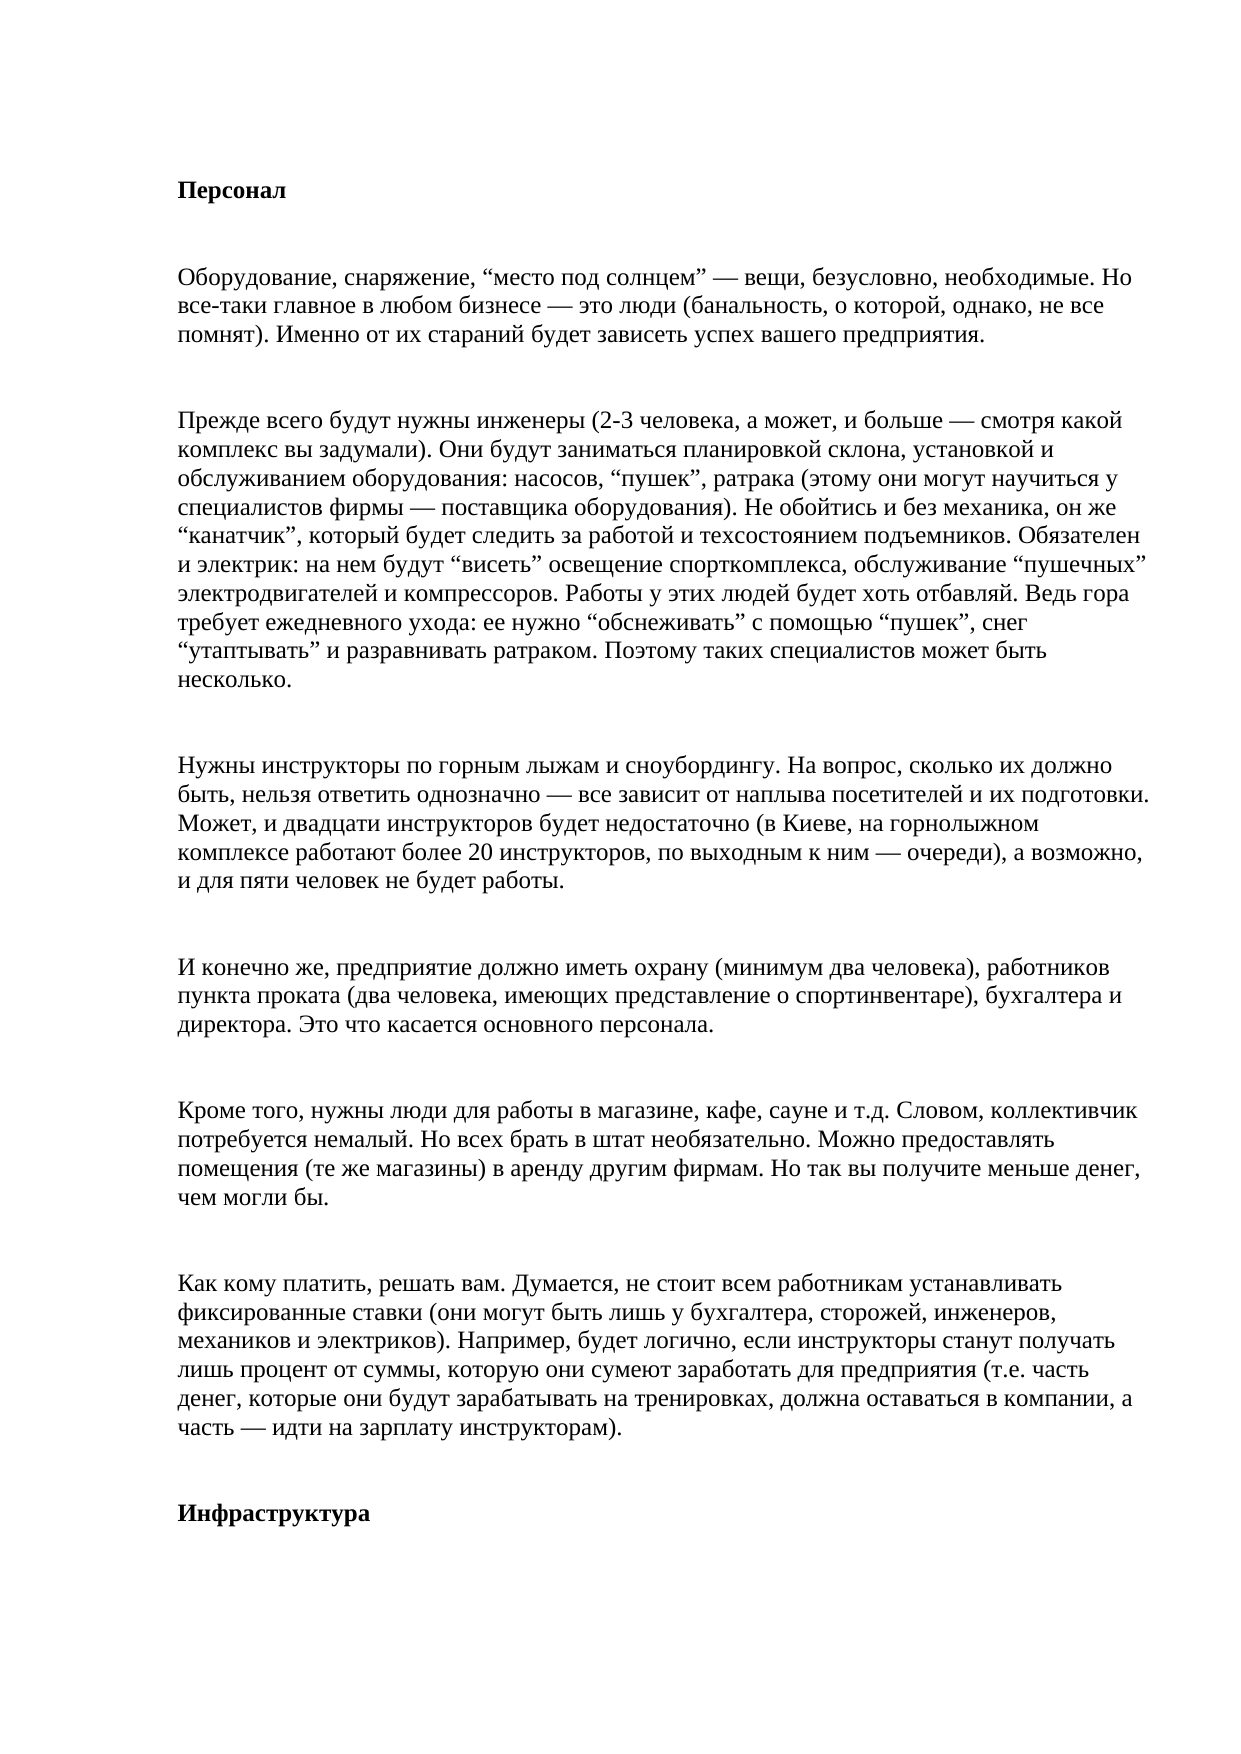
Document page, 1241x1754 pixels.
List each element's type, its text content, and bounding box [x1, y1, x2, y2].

text Инфраструктура [177, 1498, 1152, 1527]
text Кроме того, нужны люди для работы в магазине, кафе, сауне и т.д. Словом, коллективчик потребуется немалый. Но всех брать в штат необязательно. Можно предоставлять помещения (те же магазины) в аренду другим фирмам. Но так вы получите меньше денег, чем могли бы. [177, 1096, 1152, 1211]
text Оборудование, снаряжение, “место под солнцем” — вещи, безусловно, необходимые. Но все-таки главное в любом бизнесе — это люди (банальность, о которой, однако, не все помнят). Именно от их стараний будет зависеть успех вашего предприятия. [177, 262, 1152, 348]
text Нужны инструкторы по горным лыжам и сноубордингу. На вопрос, сколько их должно быть, нельзя ответить однозначно — все зависит от наплыва посетителей и их подготовки. Может, и двадцати инструкторов будет недостаточно (в Киеве, на горнолыжном комплексе работают более 20 инструкторов, по выходным к ним — очереди), а возможно, и для пяти человек не будет работы. [177, 751, 1152, 894]
text И конечно же, предприятие должно иметь охрану (минимум два человека), работников пункта проката (два человека, имеющих представление о спортинвентаре), бухгалтера и директора. Это что касается основного персонала. [177, 952, 1152, 1038]
text Как кому платить, решать вам. Думается, не стоит всем работникам устанавливать фиксированные ставки (они могут быть лишь у бухгалтера, сторожей, инженеров, механиков и электриков). Например, будет логично, если инструкторы станут получать лишь процент от суммы, которую они сумеют заработать для предприятия (т.е. часть денег, которые они будут зарабатывать на тренировках, должна оставаться в компании, а часть — идти на зарплату инструкторам). [177, 1268, 1152, 1441]
text Прежде всего будут нужны инженеры (2-3 человека, а может, и больше — смотря какой комплекс вы задумали). Они будут заниматься планировкой склона, установкой и обслуживанием оборудования: насосов, “пушек”, ратрака (этому они могут научиться у специалистов фирмы — поставщика оборудования). Не обойтись и без механика, он же “канатчик”, который будет следить за работой и техсостоянием подъемников. Обязателен и электрик: на нем будут “висеть” освещение спорткомплекса, обслуживание “пушечных” электродвигателей и компрессоров. Работы у этих людей будет хоть отбавляй. Ведь гора требует ежедневного ухода: ее нужно “обснеживать” с помощью “пушек”, снег “утаптывать” и разравнивать ратраком. Поэтому таких специалистов может быть несколько. [177, 406, 1152, 693]
text Персонал [177, 176, 1152, 204]
